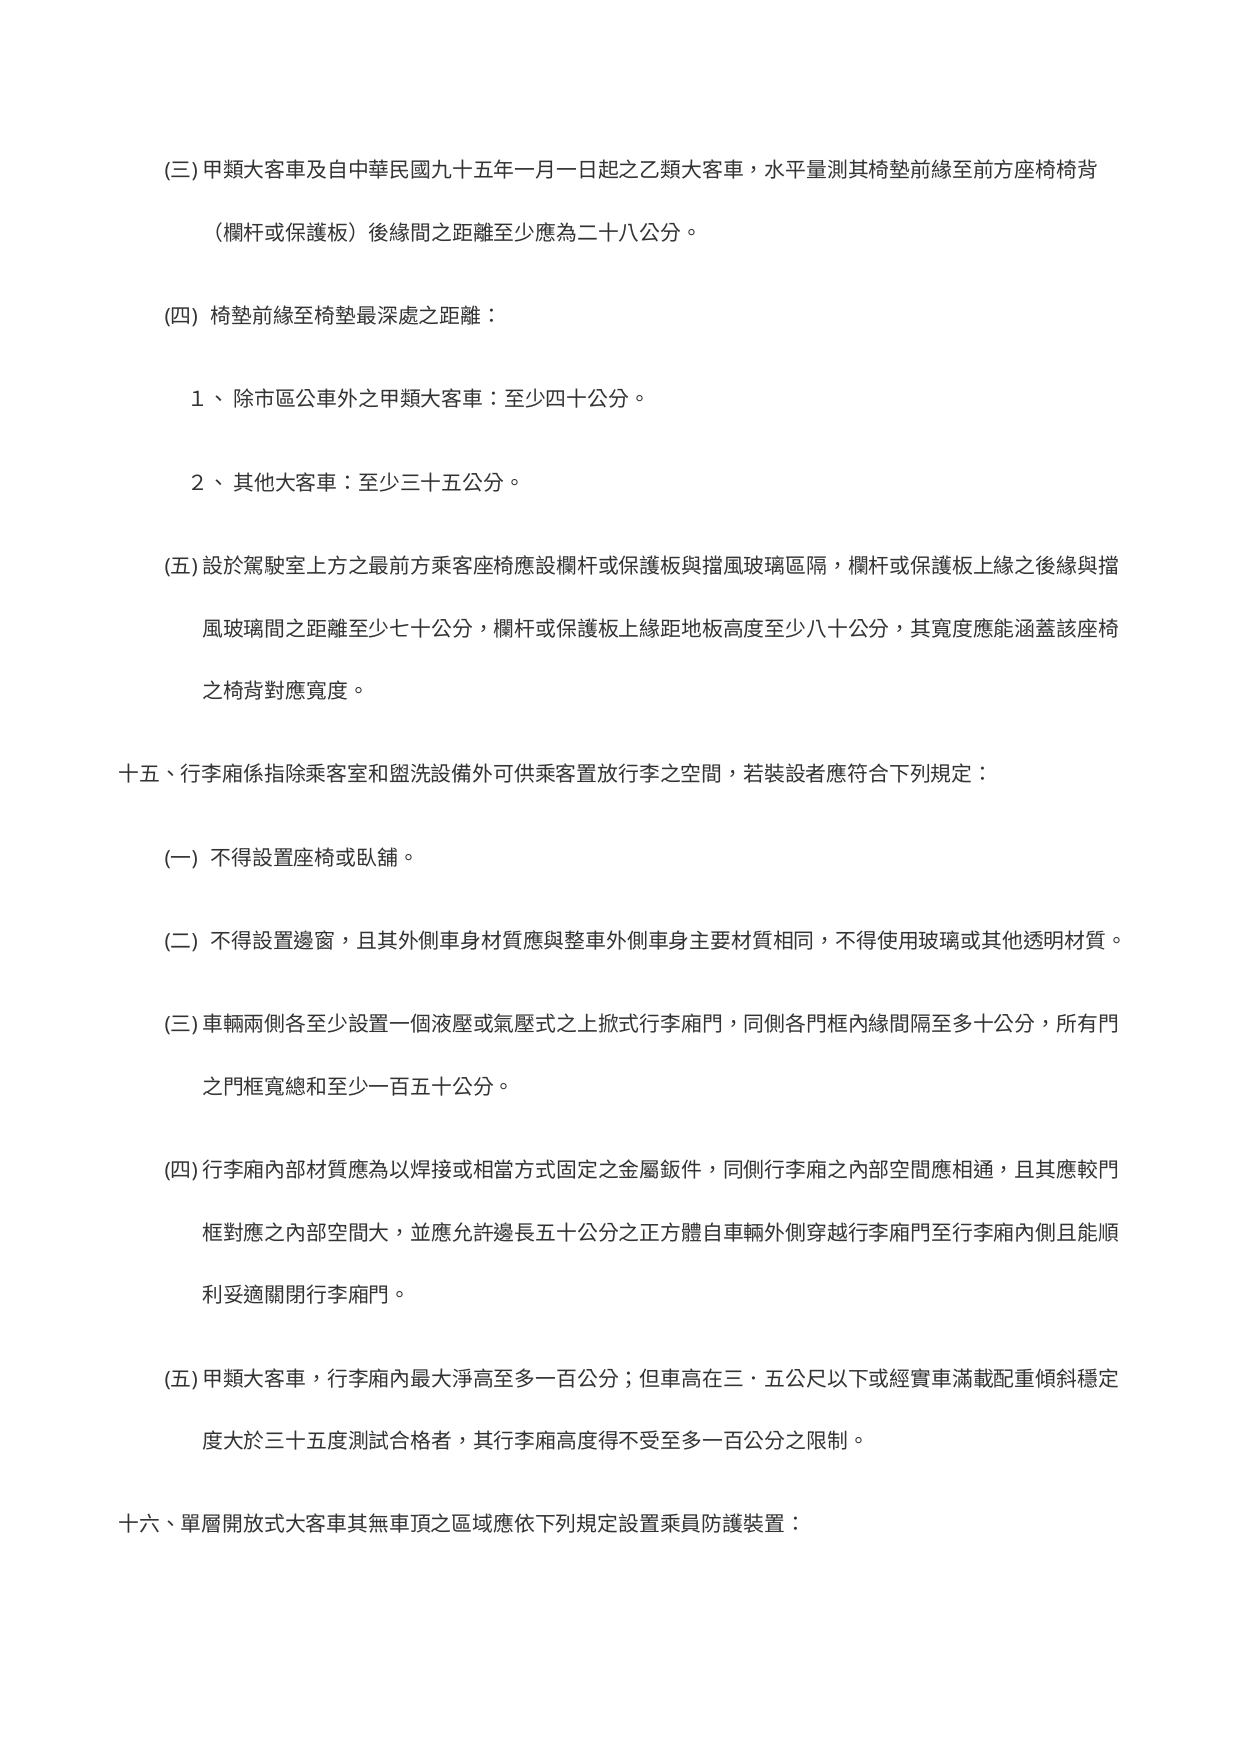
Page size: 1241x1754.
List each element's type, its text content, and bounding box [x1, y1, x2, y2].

text (二) 不得設置邊窗，且其外側車身材質應與整車外側車身主要材質相同，不得使用玻璃或其他透明材質。 [164, 898, 1122, 960]
text (四) 椅墊前緣至椅墊最深處之距離： [164, 273, 1122, 335]
text (三) 甲類大客車及自中華民國九十五年一月一日起之乙類大客車，水平量測其椅墊前緣至前方座椅椅背（欄杆或保護板）後緣間之距離至少應為二十八公分。 [164, 127, 1122, 252]
text ２、 其他大客車：至少三十五公分。 [187, 439, 1122, 502]
text (四) 行李廂內部材質應為以焊接或相當方式固定之金屬鈑件，同側行李廂之內部空間應相通，且其應較門框對應之內部空間大，並應允許邊長五十公分之正方體自車輛外側穿越行李廂門至行李廂內側且能順利妥適關閉行李廂門。 [164, 1127, 1122, 1314]
text (五) 甲類大客車，行李廂內最大淨高至多一百公分；但車高在三．五公尺以下或經實車滿載配重傾斜穩定度大於三十五度測試合格者，其行李廂高度得不受至多一百公分之限制。 [164, 1335, 1122, 1460]
text (五) 設於駕駛室上方之最前方乘客座椅應設欄杆或保護板與擋風玻璃區隔，欄杆或保護板上緣之後緣與擋風玻璃間之距離至少七十公分，欄杆或保護板上緣距地板高度至少八十公分，其寬度應能涵蓋該座椅之椅背對應寬度。 [164, 523, 1122, 710]
text 十六、單層開放式大客車其無車頂之區域應依下列規定設置乘員防護裝置： [118, 1481, 1122, 1544]
text (三) 車輛兩側各至少設置一個液壓或氣壓式之上掀式行李廂門，同側各門框內緣間隔至多十公分，所有門之門框寬總和至少一百五十公分。 [164, 981, 1122, 1106]
text (一) 不得設置座椅或臥舖。 [164, 814, 1122, 877]
text １、 除市區公車外之甲類大客車：至少四十公分。 [187, 356, 1122, 419]
text 十五、行李廂係指除乘客室和盥洗設備外可供乘客置放行李之空間，若裝設者應符合下列規定： [118, 731, 1122, 794]
